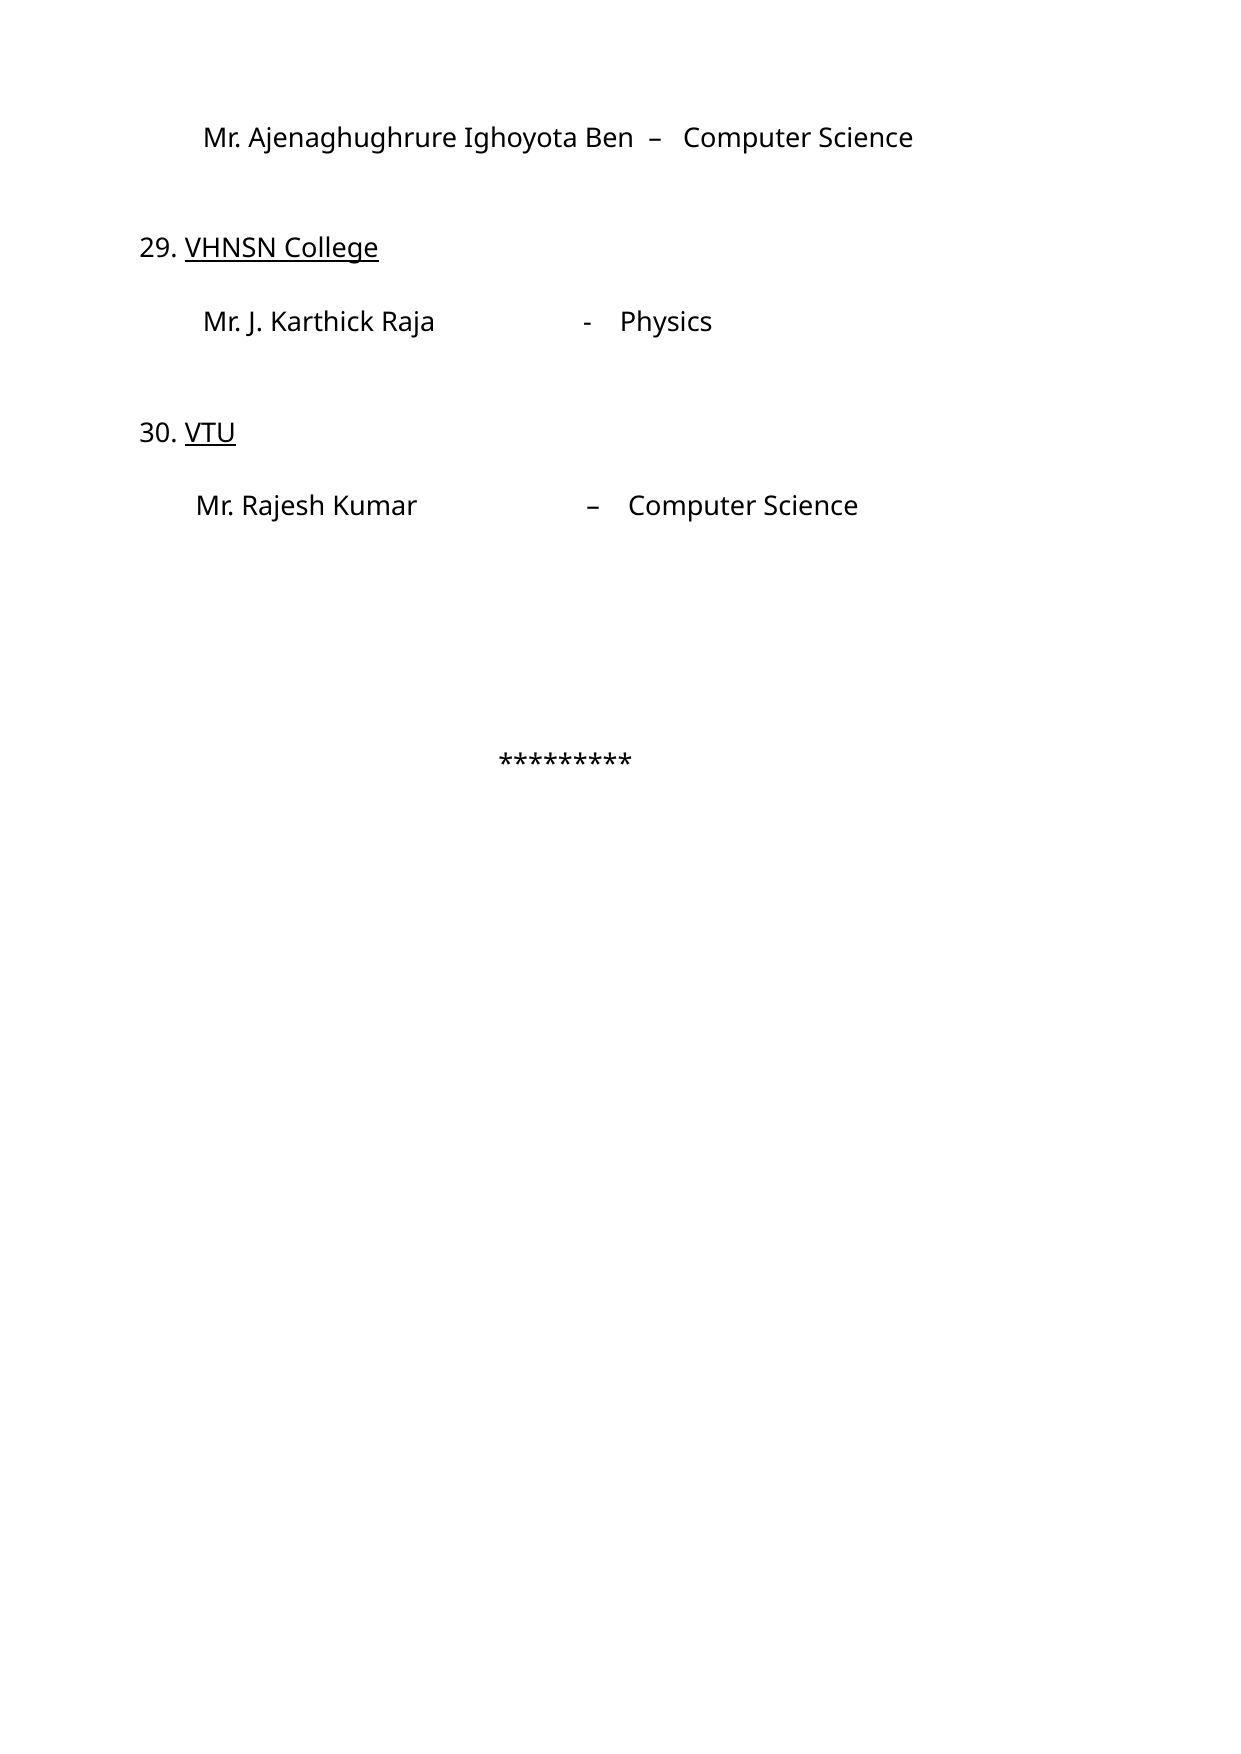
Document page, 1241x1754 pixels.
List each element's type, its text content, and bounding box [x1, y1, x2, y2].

text 30. VTU [118, 413, 1122, 450]
text Mr. J. Karthick Raja - Physics [118, 302, 1122, 339]
text 29. VHNSN College [118, 229, 1122, 266]
text Mr. Ajenaghughrure Ighoyota Ben – Computer Science [118, 118, 1122, 155]
text Mr. Rajesh Kumar – Computer Science [118, 487, 1122, 524]
text ********* [118, 745, 1122, 782]
